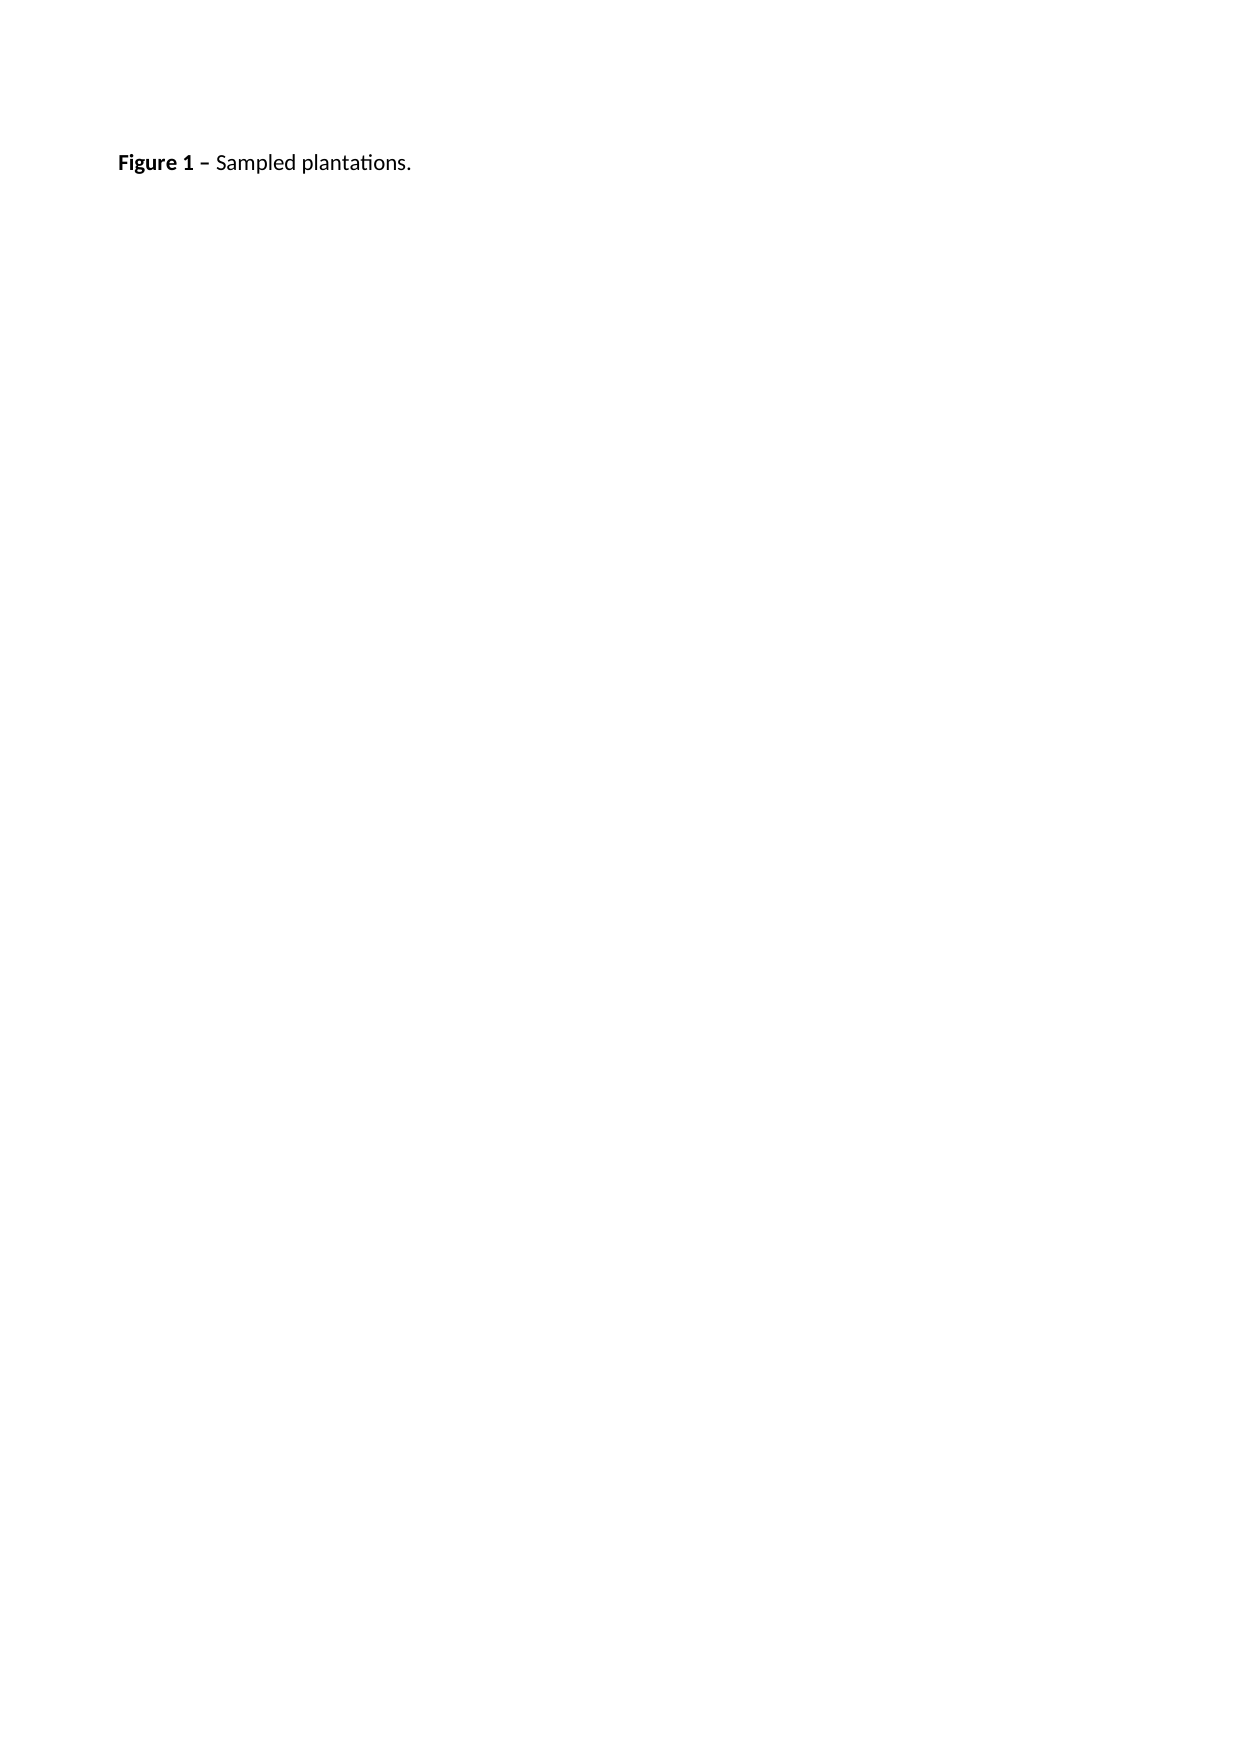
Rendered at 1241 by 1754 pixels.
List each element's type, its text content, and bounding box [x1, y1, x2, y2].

text Figure 1 – Sampled plantations. [118, 148, 1122, 176]
